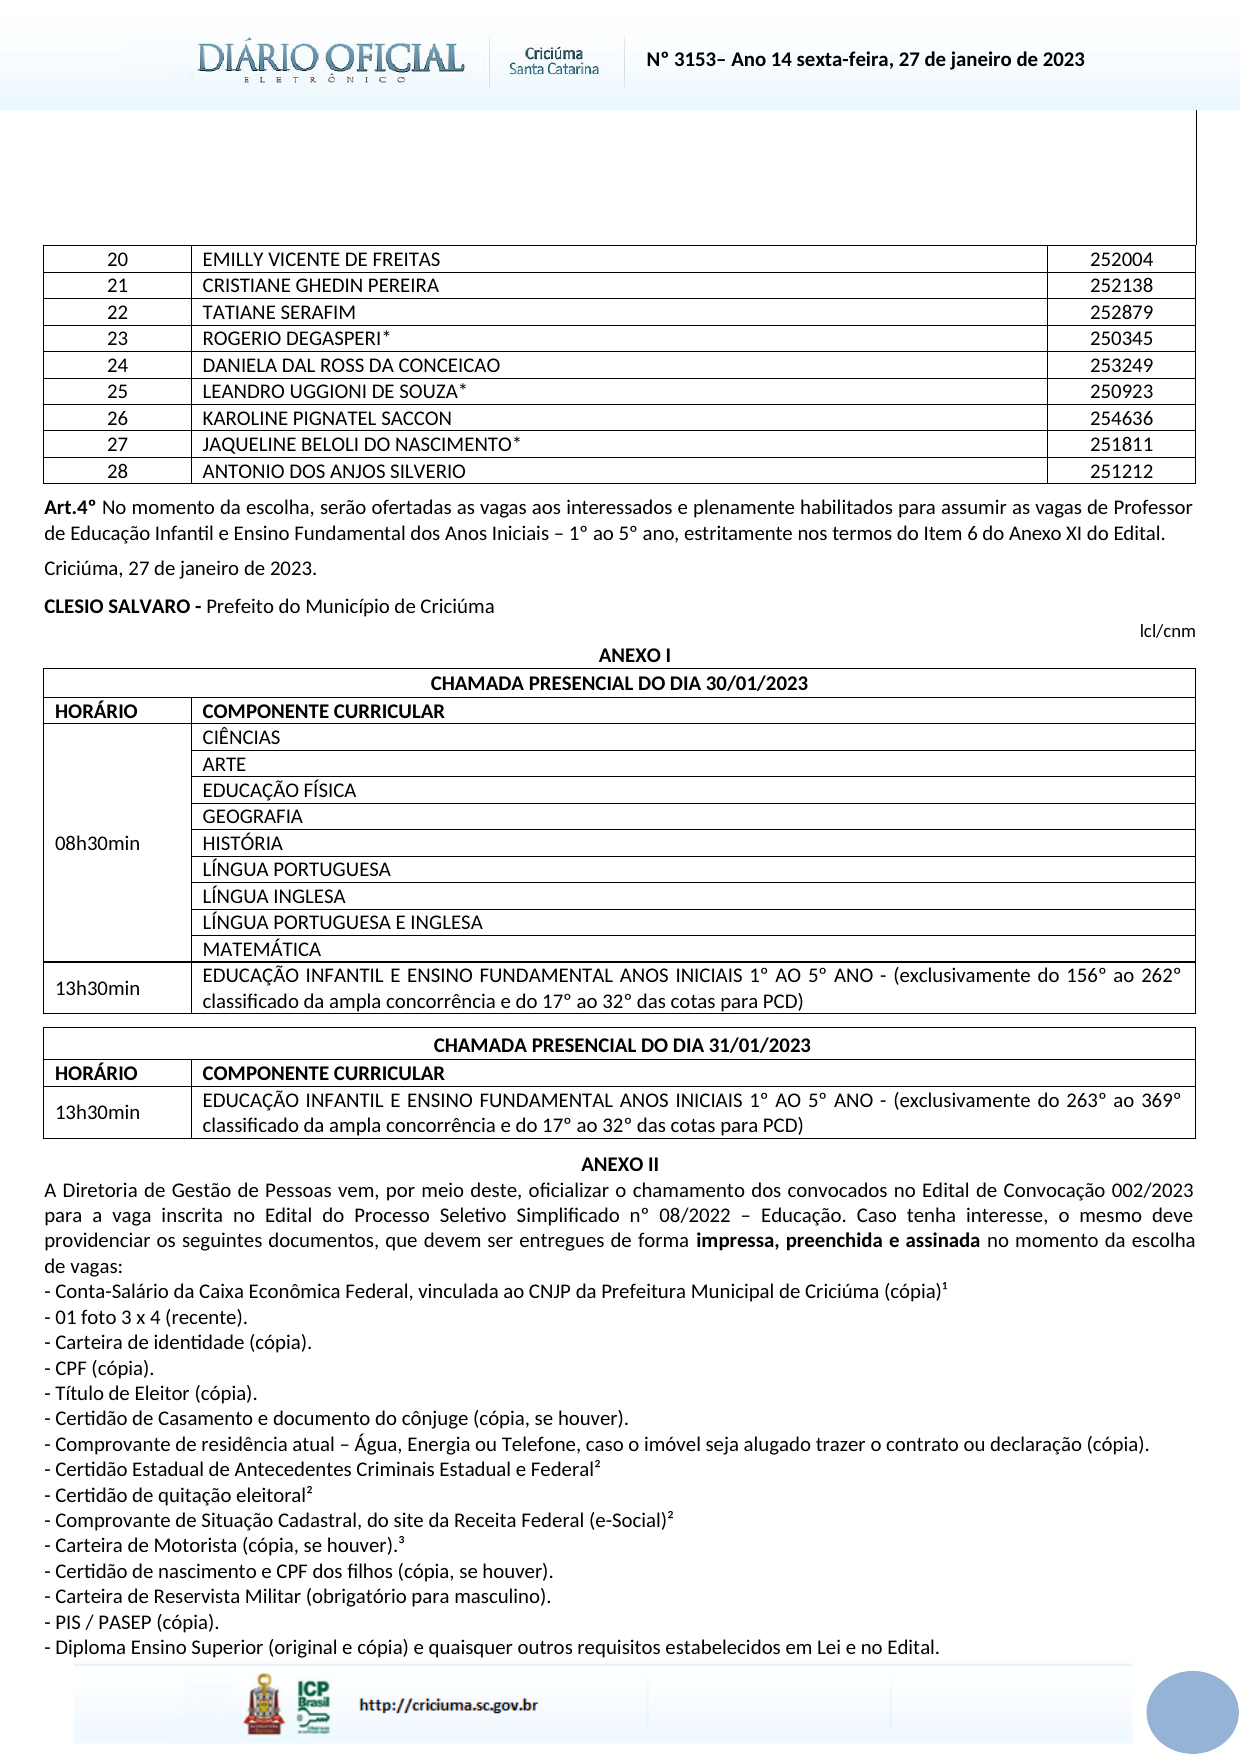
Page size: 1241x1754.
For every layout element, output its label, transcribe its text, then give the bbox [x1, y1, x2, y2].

table_cell LÍNGUA INGLESA [192, 883, 1195, 908]
text ANEXO I [74, 642, 1196, 667]
table_cell 08h30min [44, 724, 191, 961]
text - PIS / PASEP (cópia). [44, 1609, 1196, 1634]
table_cell HORÁRIO [44, 1060, 191, 1086]
text - Carteira de identidade (cópia). [44, 1329, 1196, 1355]
text ANEXO II [44, 1151, 1196, 1177]
table_cell JAQUELINE BELOLI DO NASCIMENTO* [192, 431, 1047, 457]
table_cell 28 [44, 458, 191, 483]
table_header CHAMADA PRESENCIAL DO DIA 30/01/2023 [44, 669, 1195, 697]
text - 01 foto 3 x 4 (recente). [44, 1304, 1196, 1329]
table_cell TATIANE SERAFIM [192, 299, 1047, 324]
table_cell EDUCAÇÃO INFANTIL E ENSINO FUNDAMENTAL ANOS INICIAIS 1º AO 5º ANO - (exclusivamente do 156º ao 262º classificado da ampla concorrência e do 17º ao 32º das cotas para PCD) [192, 963, 1195, 1013]
table_cell ARTE [192, 751, 1195, 776]
table_cell 21 [44, 273, 191, 298]
table_cell 20 [44, 246, 191, 272]
table_cell 25 [44, 379, 191, 404]
table_cell 13h30min [44, 1087, 191, 1138]
table_cell CRISTIANE GHEDIN PEREIRA [192, 273, 1047, 298]
text lcl/cnm [44, 619, 1196, 642]
text - Carteira de Reservista Militar (obrigatório para masculino). [44, 1583, 1196, 1609]
table_cell EDUCAÇÃO FÍSICA [192, 777, 1195, 803]
table_cell LEANDRO UGGIONI DE SOUZA* [192, 379, 1047, 404]
text - Comprovante de Situação Cadastral, do site da Receita Federal (e-Social)² [44, 1507, 1196, 1533]
table_cell DANIELA DAL ROSS DA CONCEICAO [192, 352, 1047, 377]
table_cell LÍNGUA PORTUGUESA [192, 857, 1195, 882]
table_cell 26 [44, 405, 191, 430]
table_cell 252879 [1048, 299, 1195, 324]
text - Carteira de Motorista (cópia, se houver).³ [44, 1533, 1196, 1558]
text - Conta-Salário da Caixa Econômica Federal, vinculada ao CNJP da Prefeitura Municipal de Criciúma (cópia)¹ [44, 1278, 1196, 1304]
text - Título de Eleitor (cópia). [44, 1380, 1196, 1406]
table_cell EMILLY VICENTE DE FREITAS [192, 246, 1047, 272]
text - Certidão de quitação eleitoral² [44, 1482, 1196, 1507]
text - Certidão de nascimento e CPF dos filhos (cópia, se houver). [44, 1558, 1196, 1583]
table_cell LÍNGUA PORTUGUESA E INGLESA [192, 910, 1195, 935]
table_cell 251212 [1048, 458, 1195, 483]
table_cell CIÊNCIAS [192, 724, 1195, 750]
table_cell MATEMÁTICA [192, 936, 1195, 961]
table_cell 22 [44, 299, 191, 324]
table_header CHAMADA PRESENCIAL DO DIA 31/01/2023 [44, 1028, 1195, 1059]
table_cell 252004 [1048, 246, 1195, 272]
text Art.4º No momento da escolha, serão ofertadas as vagas aos interessados e plenamente habilitados para assumir as vagas de Professor de Educação Infantil e Ensino Fundamental dos Anos Iniciais – 1º ao 5º ano, estritamente nos termos do Item 6 do Anexo XI do Edital. [44, 494, 1196, 545]
table_cell 253249 [1048, 352, 1195, 377]
table_cell EDUCAÇÃO INFANTIL E ENSINO FUNDAMENTAL ANOS INICIAIS 1º AO 5º ANO - (exclusivamente do 263º ao 369º classificado da ampla concorrência e do 17º ao 32º das cotas para PCD) [192, 1087, 1195, 1138]
table_cell ROGERIO DEGASPERI* [192, 326, 1047, 351]
text - Certidão Estadual de Antecedentes Criminais Estadual e Federal² [44, 1456, 1196, 1482]
table_cell KAROLINE PIGNATEL SACCON [192, 405, 1047, 430]
table_cell ANTONIO DOS ANJOS SILVERIO [192, 458, 1047, 483]
text - Certidão de Casamento e documento do cônjuge (cópia, se houver). [44, 1406, 1196, 1431]
table_cell HISTÓRIA [192, 830, 1195, 856]
table_cell 252138 [1048, 273, 1195, 298]
text - Comprovante de residência atual – Água, Energia ou Telefone, caso o imóvel seja alugado trazer o contrato ou declaração (cópia). [44, 1431, 1196, 1456]
text - Diploma Ensino Superior (original e cópia) e quaisquer outros requisitos estabelecidos em Lei e no Edital. [44, 1634, 1196, 1660]
table_cell 27 [44, 431, 191, 457]
table_cell 13h30min [44, 963, 191, 1013]
table_cell 24 [44, 352, 191, 377]
text CLESIO SALVARO - Prefeito do Município de Criciúma [44, 594, 1196, 619]
text A Diretoria de Gestão de Pessoas vem, por meio deste, oficializar o chamamento dos convocados no Edital de Convocação 002/2023 para a vaga inscrita no Edital do Processo Seletivo Simplificado nº 08/2022 – Educação. Caso tenha interesse, o mesmo deve providenciar os seguintes documentos, que devem ser entregues de forma impressa, preenchida e assinada no momento da escolha de vagas: [44, 1177, 1196, 1278]
text - CPF (cópia). [44, 1355, 1196, 1380]
table_cell COMPONENTE CURRICULAR [192, 1060, 1195, 1086]
table_cell 250923 [1048, 379, 1195, 404]
table_cell 23 [44, 326, 191, 351]
table_cell COMPONENTE CURRICULAR [192, 698, 1195, 723]
table_cell 251811 [1048, 431, 1195, 457]
table_cell GEOGRAFIA [192, 804, 1195, 829]
table_cell 250345 [1048, 326, 1195, 351]
table_cell 254636 [1048, 405, 1195, 430]
table_cell HORÁRIO [44, 698, 191, 723]
text Criciúma, 27 de janeiro de 2023. [44, 556, 1196, 581]
